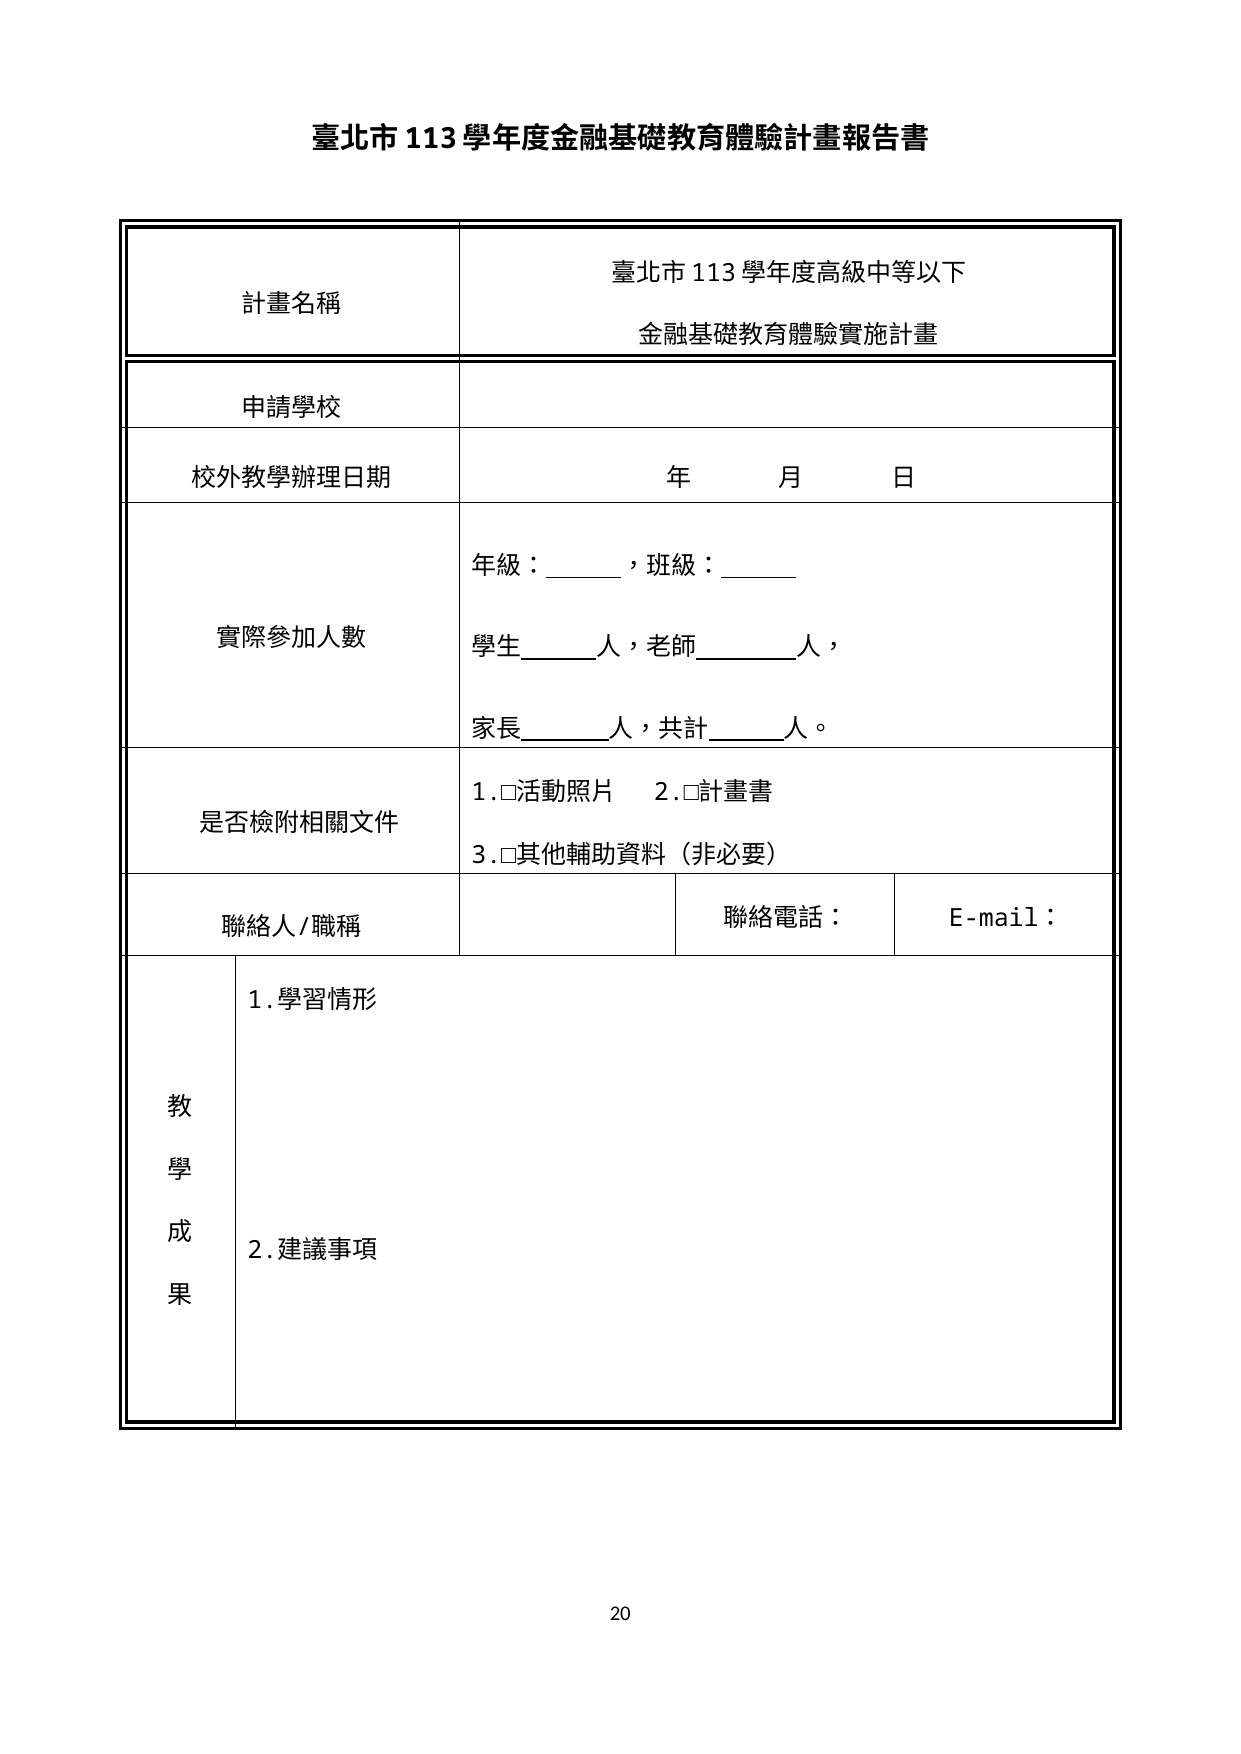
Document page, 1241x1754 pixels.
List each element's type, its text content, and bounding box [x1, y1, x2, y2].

table_cell 1.學習情形 2.建議事項 [236, 956, 1112, 1420]
table_cell 聯絡電話： [676, 874, 894, 955]
table_header 計畫名稱 [123, 222, 459, 353]
table_header 臺北市113學年度高級中等以下 金融基礎教育體驗實施計畫 [460, 222, 1117, 353]
table_cell 是否檢附相關文件 [128, 748, 459, 873]
table_cell 申請學校 [123, 354, 459, 427]
table_cell 1.□活動照片 2.□計畫書 3.□其他輔助資料（非必要） [460, 748, 1112, 873]
table_cell 聯絡人/職稱 [128, 874, 459, 955]
table_cell 實際參加人數 [128, 503, 459, 747]
table_cell E-mail： [895, 874, 1112, 955]
table_cell 年 月 日 [460, 428, 1112, 502]
table_cell [460, 354, 1117, 427]
text 臺北市113學年度金融基礎教育體驗計畫報告書 [187, 94, 1053, 157]
table_cell 教 學 成 果 [128, 956, 235, 1420]
table_cell 校外教學辦理日期 [128, 428, 459, 502]
table_cell 年級： ，班級： 學生 人，老師 人， 家長 人，共計 人。 [460, 503, 1112, 747]
table_cell [460, 874, 675, 955]
table_cell [460, 363, 1112, 427]
